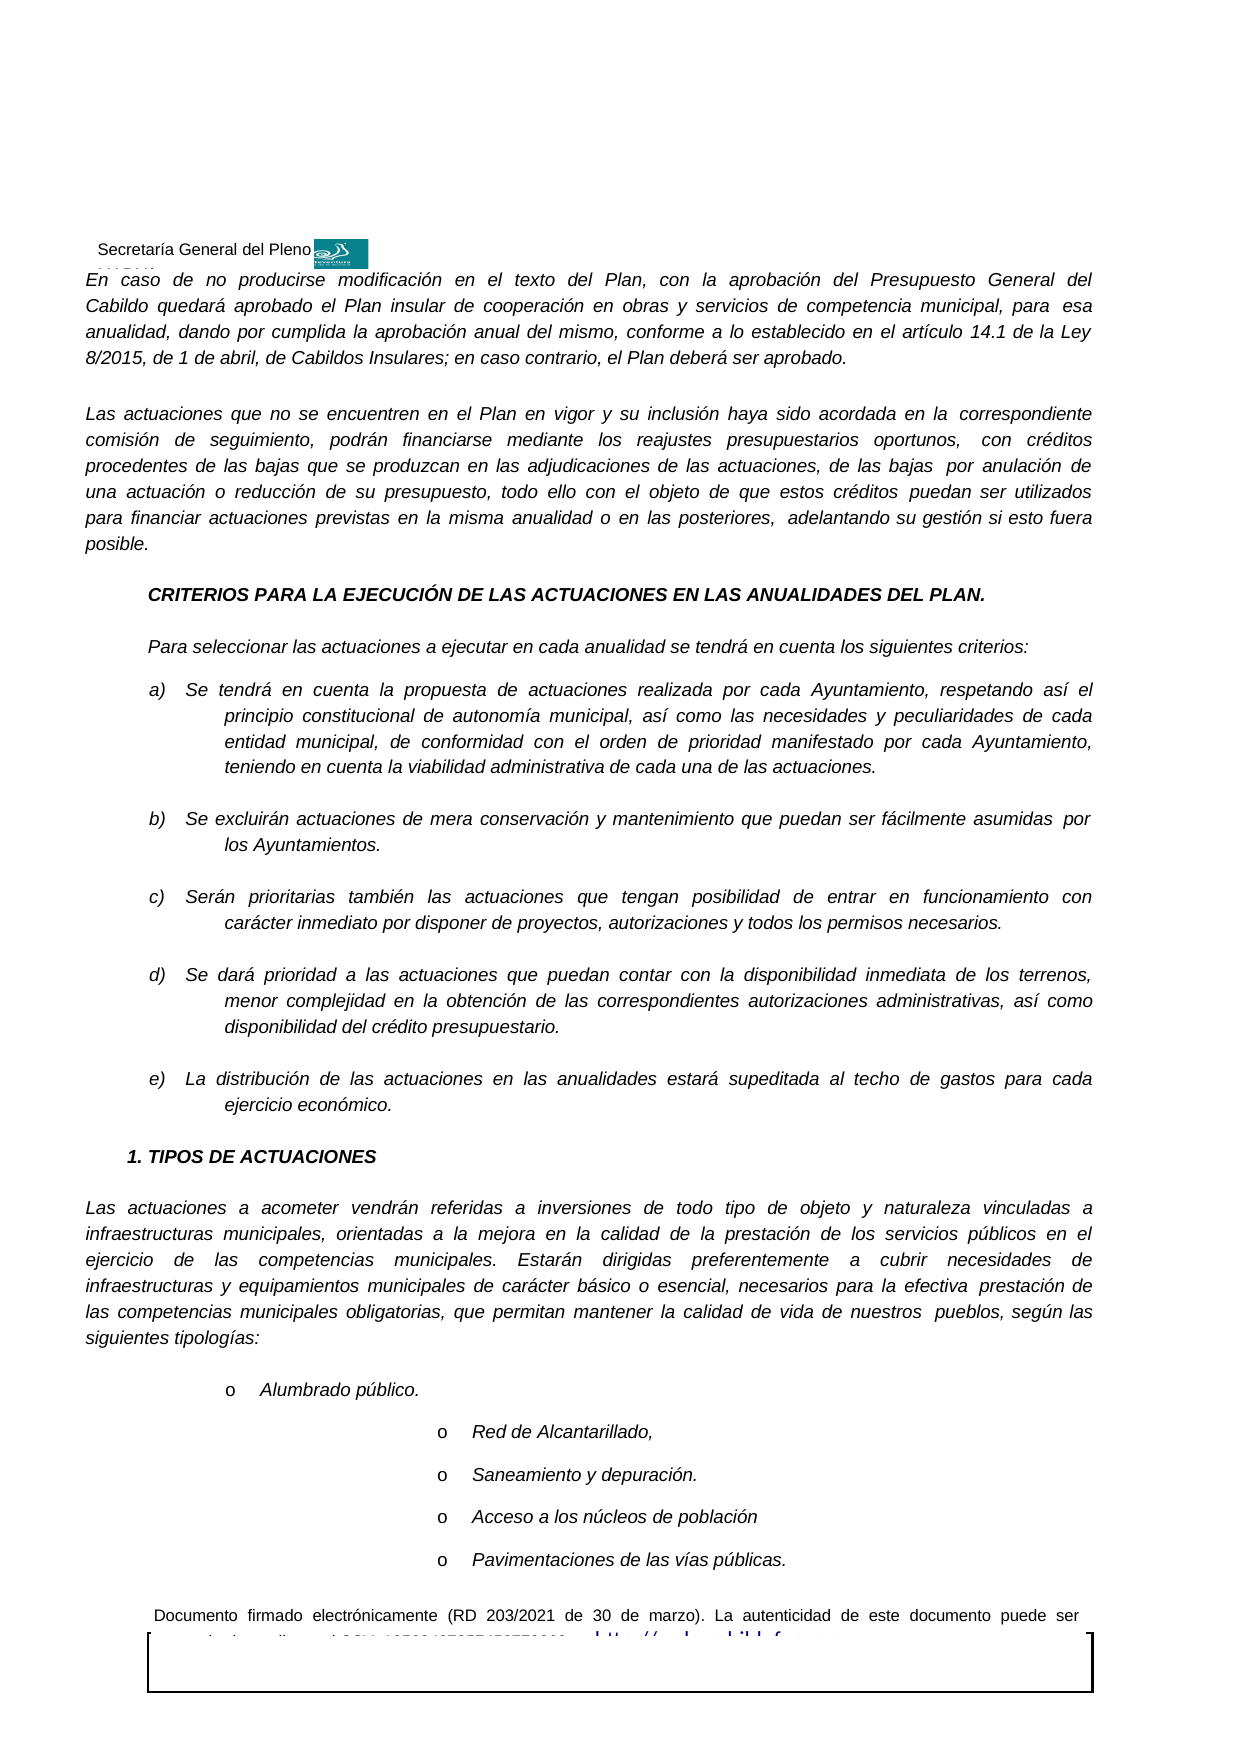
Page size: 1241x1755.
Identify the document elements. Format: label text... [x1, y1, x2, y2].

list Alumbrado público. [224, 1379, 1107, 1402]
list TIPOS DE ACTUACIONES [127, 1145, 1107, 1167]
list Saneamiento y depuración. [437, 1464, 1107, 1487]
text Las actuaciones que no se encuentren en el Plan en vigor y su inclusión haya sido acordada en la correspondiente comisión de seguimiento, podrán financiarse mediante los reajustes presupuestarios oportunos, con créditos procedentes de las bajas que se produzcan en las adjudicaciones de las actuaciones, de las bajas por anulación de una actuación o reducción de su presupuesto, todo ello con el objeto de que estos créditos puedan ser utilizados para financiar actuaciones previstas en la misma anualidad o en las posteriores, adelantando su gestión si esto fuera posible. [85, 403, 1093, 554]
subtitle CRITERIOS PARA LA EJECUCIÓN DE LAS ACTUACIONES EN LAS ANUALIDADES DEL PLAN. [148, 584, 1107, 606]
text Para seleccionar las actuaciones a ejecutar en cada anualidad se tendrá en cuenta los siguientes criterios: [148, 636, 1107, 657]
list Se tendrá en cuenta la propuesta de actuaciones realizada por cada Ayuntamiento, respetando así el principio constitucional de autonomía municipal, así como las necesidades y peculiaridades de cada entidad municipal, de conformidad con el orden de prioridad manifestado por cada Ayuntamiento, teniendo en cuenta la viabilidad administrativa de cada una de las actuaciones. [149, 678, 1093, 778]
list Pavimentaciones de las vías públicas. [437, 1549, 1107, 1572]
list Serán prioritarias también las actuaciones que tengan posibilidad de entrar en funcionamiento con carácter inmediato por disponer de proyectos, autorizaciones y todos los permisos necesarios. [149, 886, 1093, 933]
text Las actuaciones a acometer vendrán referidas a inversiones de todo tipo de objeto y naturaleza vinculadas a infraestructuras municipales, orientadas a la mejora en la calidad de la prestación de los servicios públicos en el ejercicio de las competencias municipales. Estarán dirigidas preferentemente a cubrir necesidades de infraestructuras y equipamientos municipales de carácter básico o esencial, necesarios para la efectiva prestación de las competencias municipales obligatorias, que permitan mantener la calidad de vida de nuestros pueblos, según las siguientes tipologías: [85, 1197, 1093, 1348]
list La distribución de las actuaciones en las anualidades estará supeditada al techo de gastos para cada ejercicio económico. [149, 1068, 1093, 1115]
list Se excluirán actuaciones de mera conservación y mantenimiento que puedan ser fácilmente asumidas por los Ayuntamientos. [149, 808, 1093, 856]
text En caso de no producirse modificación en el texto del Plan, con la aprobación del Presupuesto General del Cabildo quedará aprobado el Plan insular de cooperación en obras y servicios de competencia municipal, para esa anualidad, dando por cumplida la aprobación anual del mismo, conforme a lo establecido en el artículo 14.1 de la Ley 8/2015, de 1 de abril, de Cabildos Insulares; en caso contrario, el Plan deberá ser aprobado. [85, 269, 1093, 368]
picture [314, 239, 369, 269]
list Se dará prioridad a las actuaciones que puedan contar con la disponibilidad inmediata de los terrenos, menor complejidad en la obtención de las correspondientes autorizaciones administrativas, así como disponibilidad del crédito presupuestario. [149, 964, 1093, 1037]
list Acceso a los núcleos de población [437, 1506, 1107, 1529]
list Red de Alcantarillado, [437, 1421, 1107, 1444]
